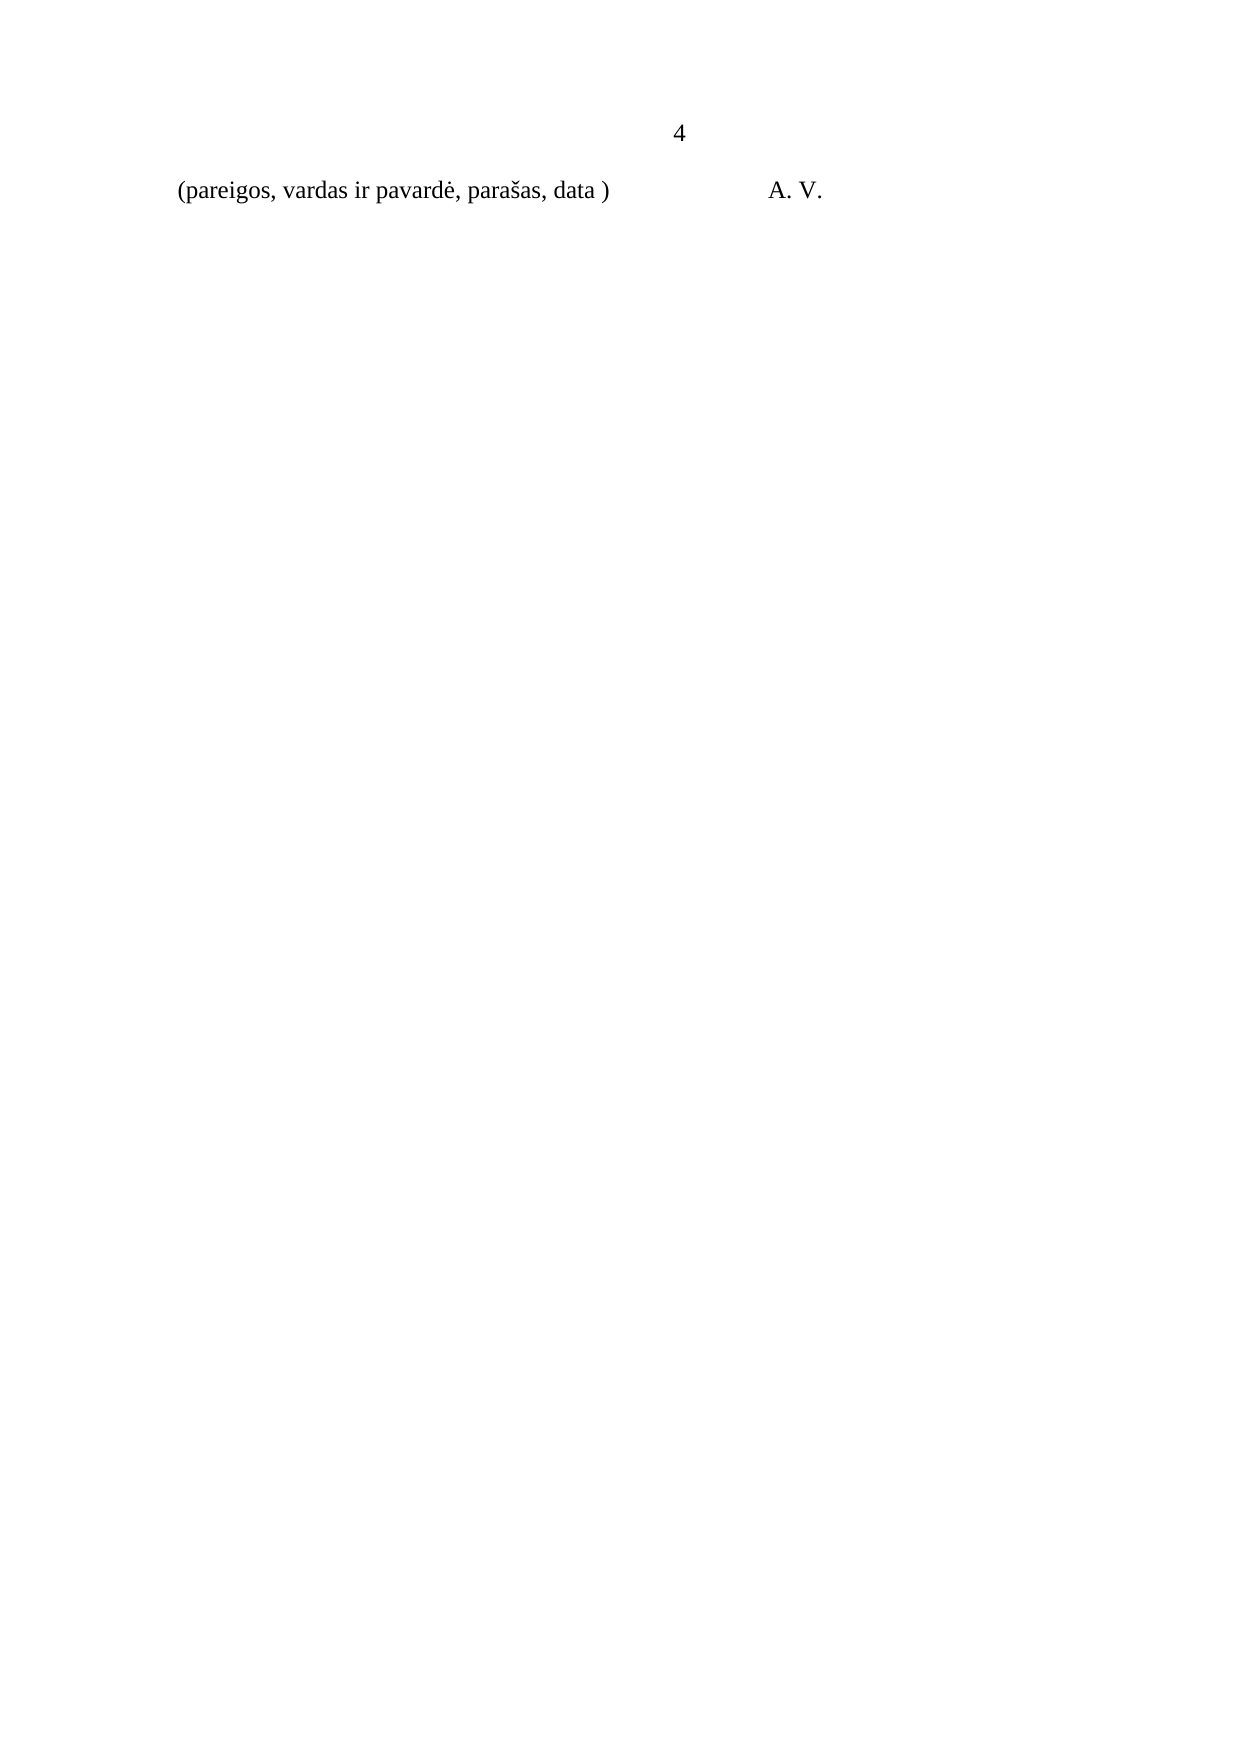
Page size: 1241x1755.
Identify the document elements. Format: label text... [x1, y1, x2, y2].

text (pareigos, vardas ir pavardė, parašas, data ) A. V. [177, 176, 1181, 204]
